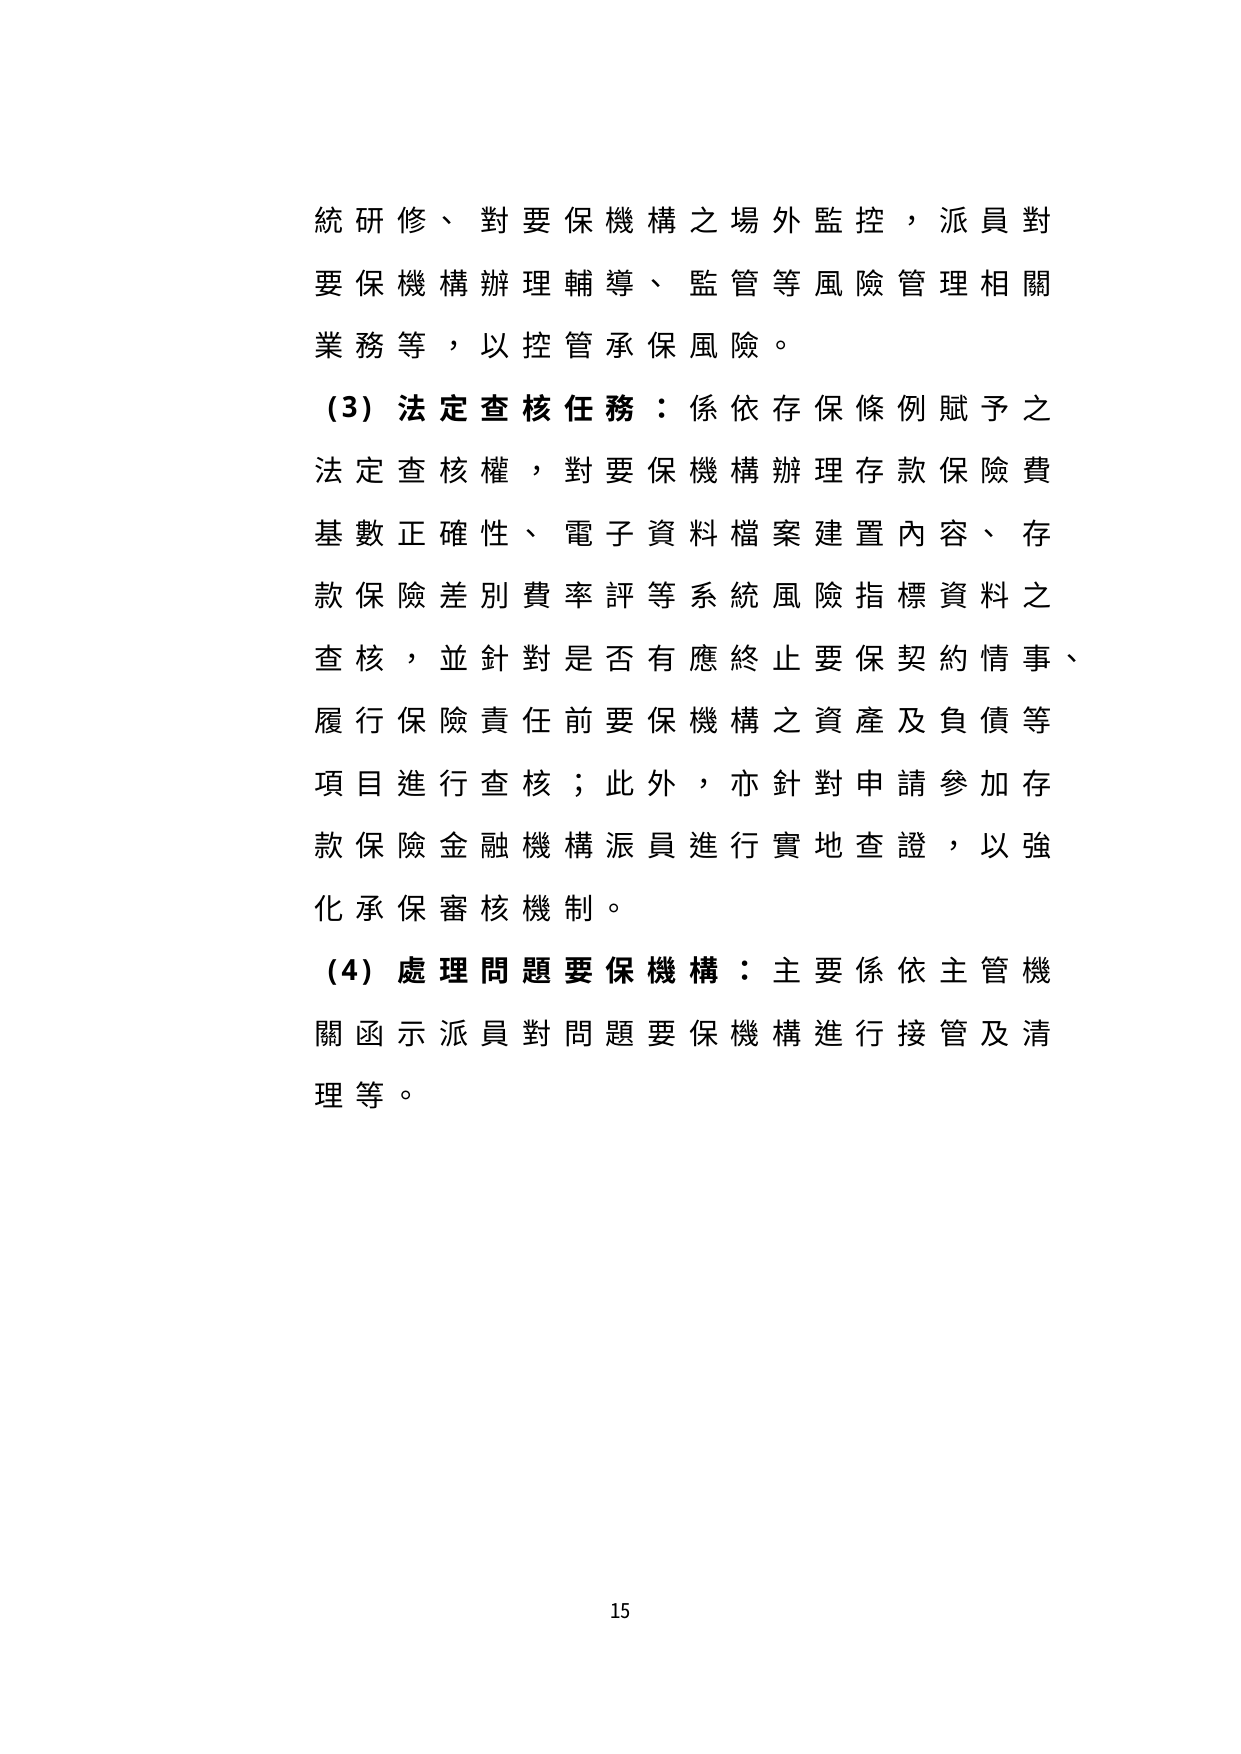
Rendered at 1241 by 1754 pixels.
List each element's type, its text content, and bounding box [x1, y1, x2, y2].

text 統研修、對要保機構之場外監控，派員對要保機構辦理輔導、監管等風險管理相關業務等，以控管承保風險。 [271, 177, 1058, 365]
text (4)處理問題要保機構：主要係依主管機關函示派員對問題要保機構進行接管及清理等。 [271, 927, 1058, 1115]
text (3)法定查核任務：係依存保條例賦予之法定查核權，對要保機構辦理存款保險費基數正確性、電子資料檔案建置內容、存款保險差別費率評等系統風險指標資料之查核，並針對是否有應終止要保契約情事、履行保險責任前要保機構之資產及負債等項目進行查核；此外，亦針對申請參加存款保險金融機構浱員進行實地查證，以強化承保審核機制。 [271, 365, 1058, 927]
